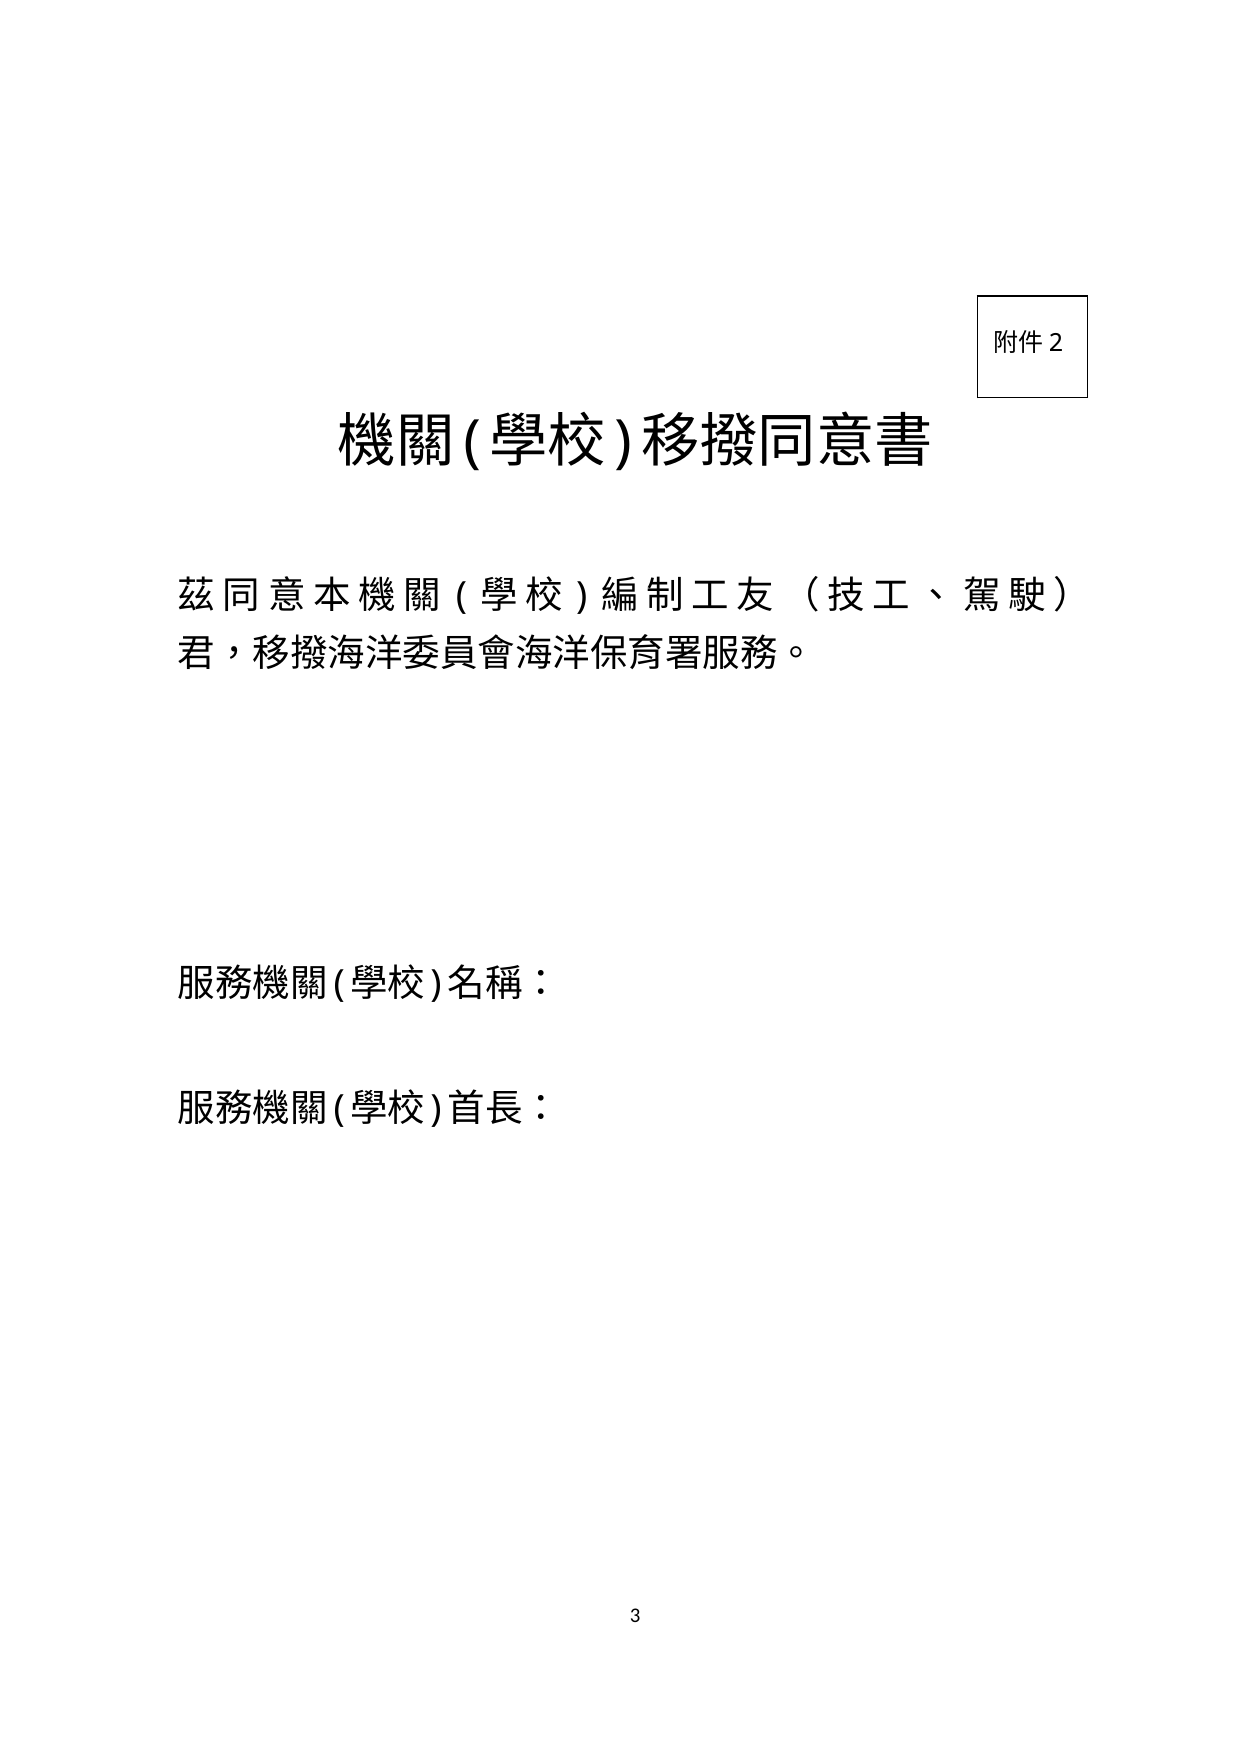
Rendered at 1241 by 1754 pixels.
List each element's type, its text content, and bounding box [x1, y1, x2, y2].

text 茲同意本機關(學校)編制工友（技工、駕駛） 君，移撥海洋委員會海洋保育署服務。 [177, 561, 1092, 678]
text 附件2 [993, 304, 1071, 363]
text [978, 297, 1087, 397]
text 服務機關(學校)名稱： [177, 938, 1092, 1001]
text 機關(學校)移撥同意書 [177, 363, 1092, 488]
text 服務機關(學校)首長： [177, 1063, 1092, 1126]
